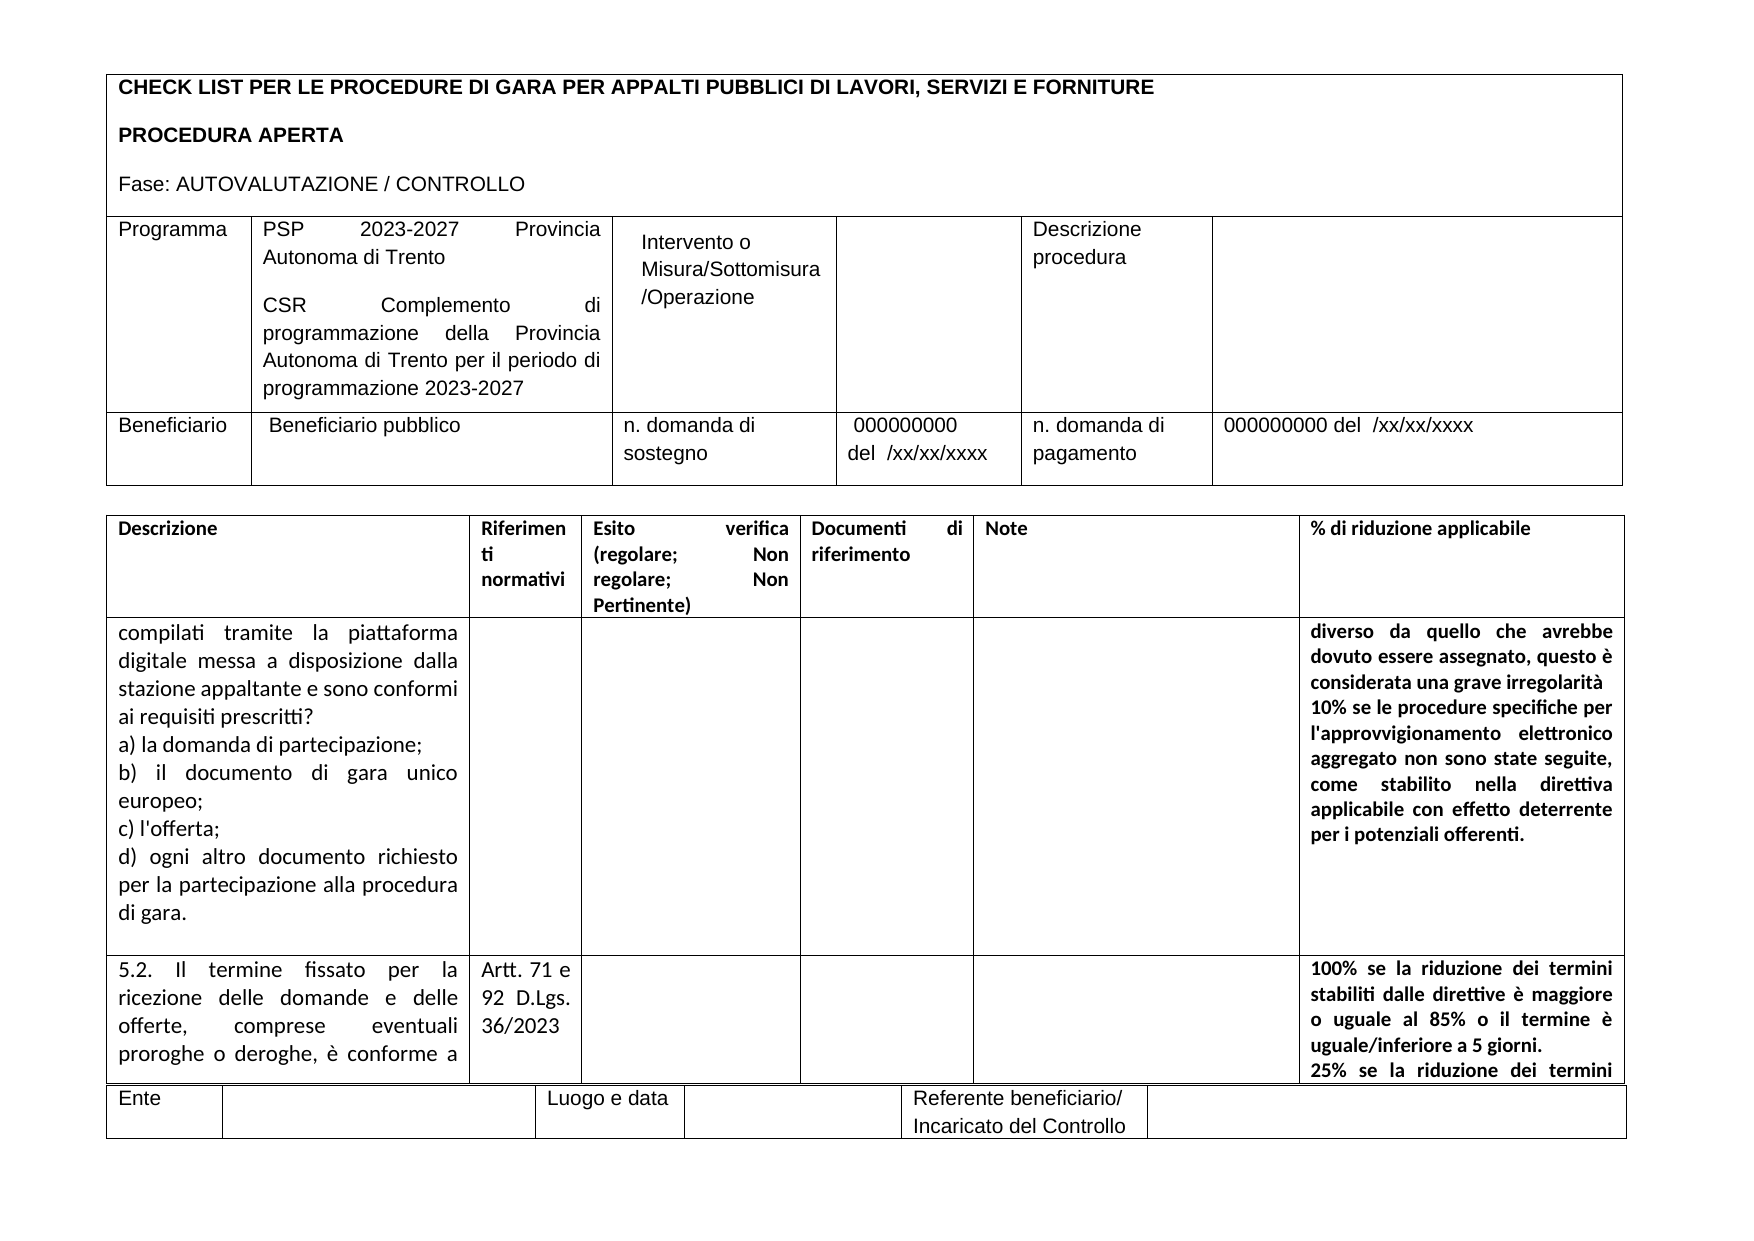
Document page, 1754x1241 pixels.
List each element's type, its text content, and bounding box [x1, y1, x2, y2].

table_header Riferimenti normativi [470, 516, 581, 617]
table_header Descrizione [107, 516, 469, 617]
table_cell compilati tramite la piattaforma digitale messa a disposizione dalla stazione appaltante e sono conformi ai requisiti prescritti? a) la domanda di partecipazione; b) il documento di gara unico europeo; c) l'offerta; d) ogni altro documento richiesto per la partecipazione alla procedura di gara. [107, 618, 469, 954]
table_cell diverso da quello che avrebbe dovuto essere assegnato, questo è considerata una grave irregolarità 10% se le procedure specifiche per l'approvvigionamento elettronico aggregato non sono state seguite, come stabilito nella direttiva applicabile con effetto deterrente per i potenziali offerenti. [1300, 618, 1624, 954]
table_cell [974, 618, 1299, 954]
table_header Documenti di riferimento [801, 516, 973, 617]
table_cell [470, 618, 581, 954]
table_cell [801, 956, 973, 1083]
table_cell [801, 618, 973, 954]
table_cell [974, 956, 1299, 1083]
table_cell 100% se la riduzione dei termini stabiliti dalle direttive è maggiore o uguale al 85% o il termine è uguale/inferiore a 5 giorni. 25% se la riduzione dei termini [1300, 956, 1624, 1083]
table_header % di riduzione applicabile [1300, 516, 1624, 617]
table_cell Artt. 71 e 92 D.Lgs. 36/2023 [470, 956, 581, 1083]
table_cell [582, 956, 800, 1083]
table_header Note [974, 516, 1299, 617]
table_cell [582, 618, 800, 954]
table_header Esito verifica (regolare; Non regolare; Non Pertinente) [582, 516, 800, 617]
table_cell 5.2. Il termine fissato per la ricezione delle domande e delle offerte, comprese eventuali proroghe o deroghe, è conforme a [107, 956, 469, 1083]
